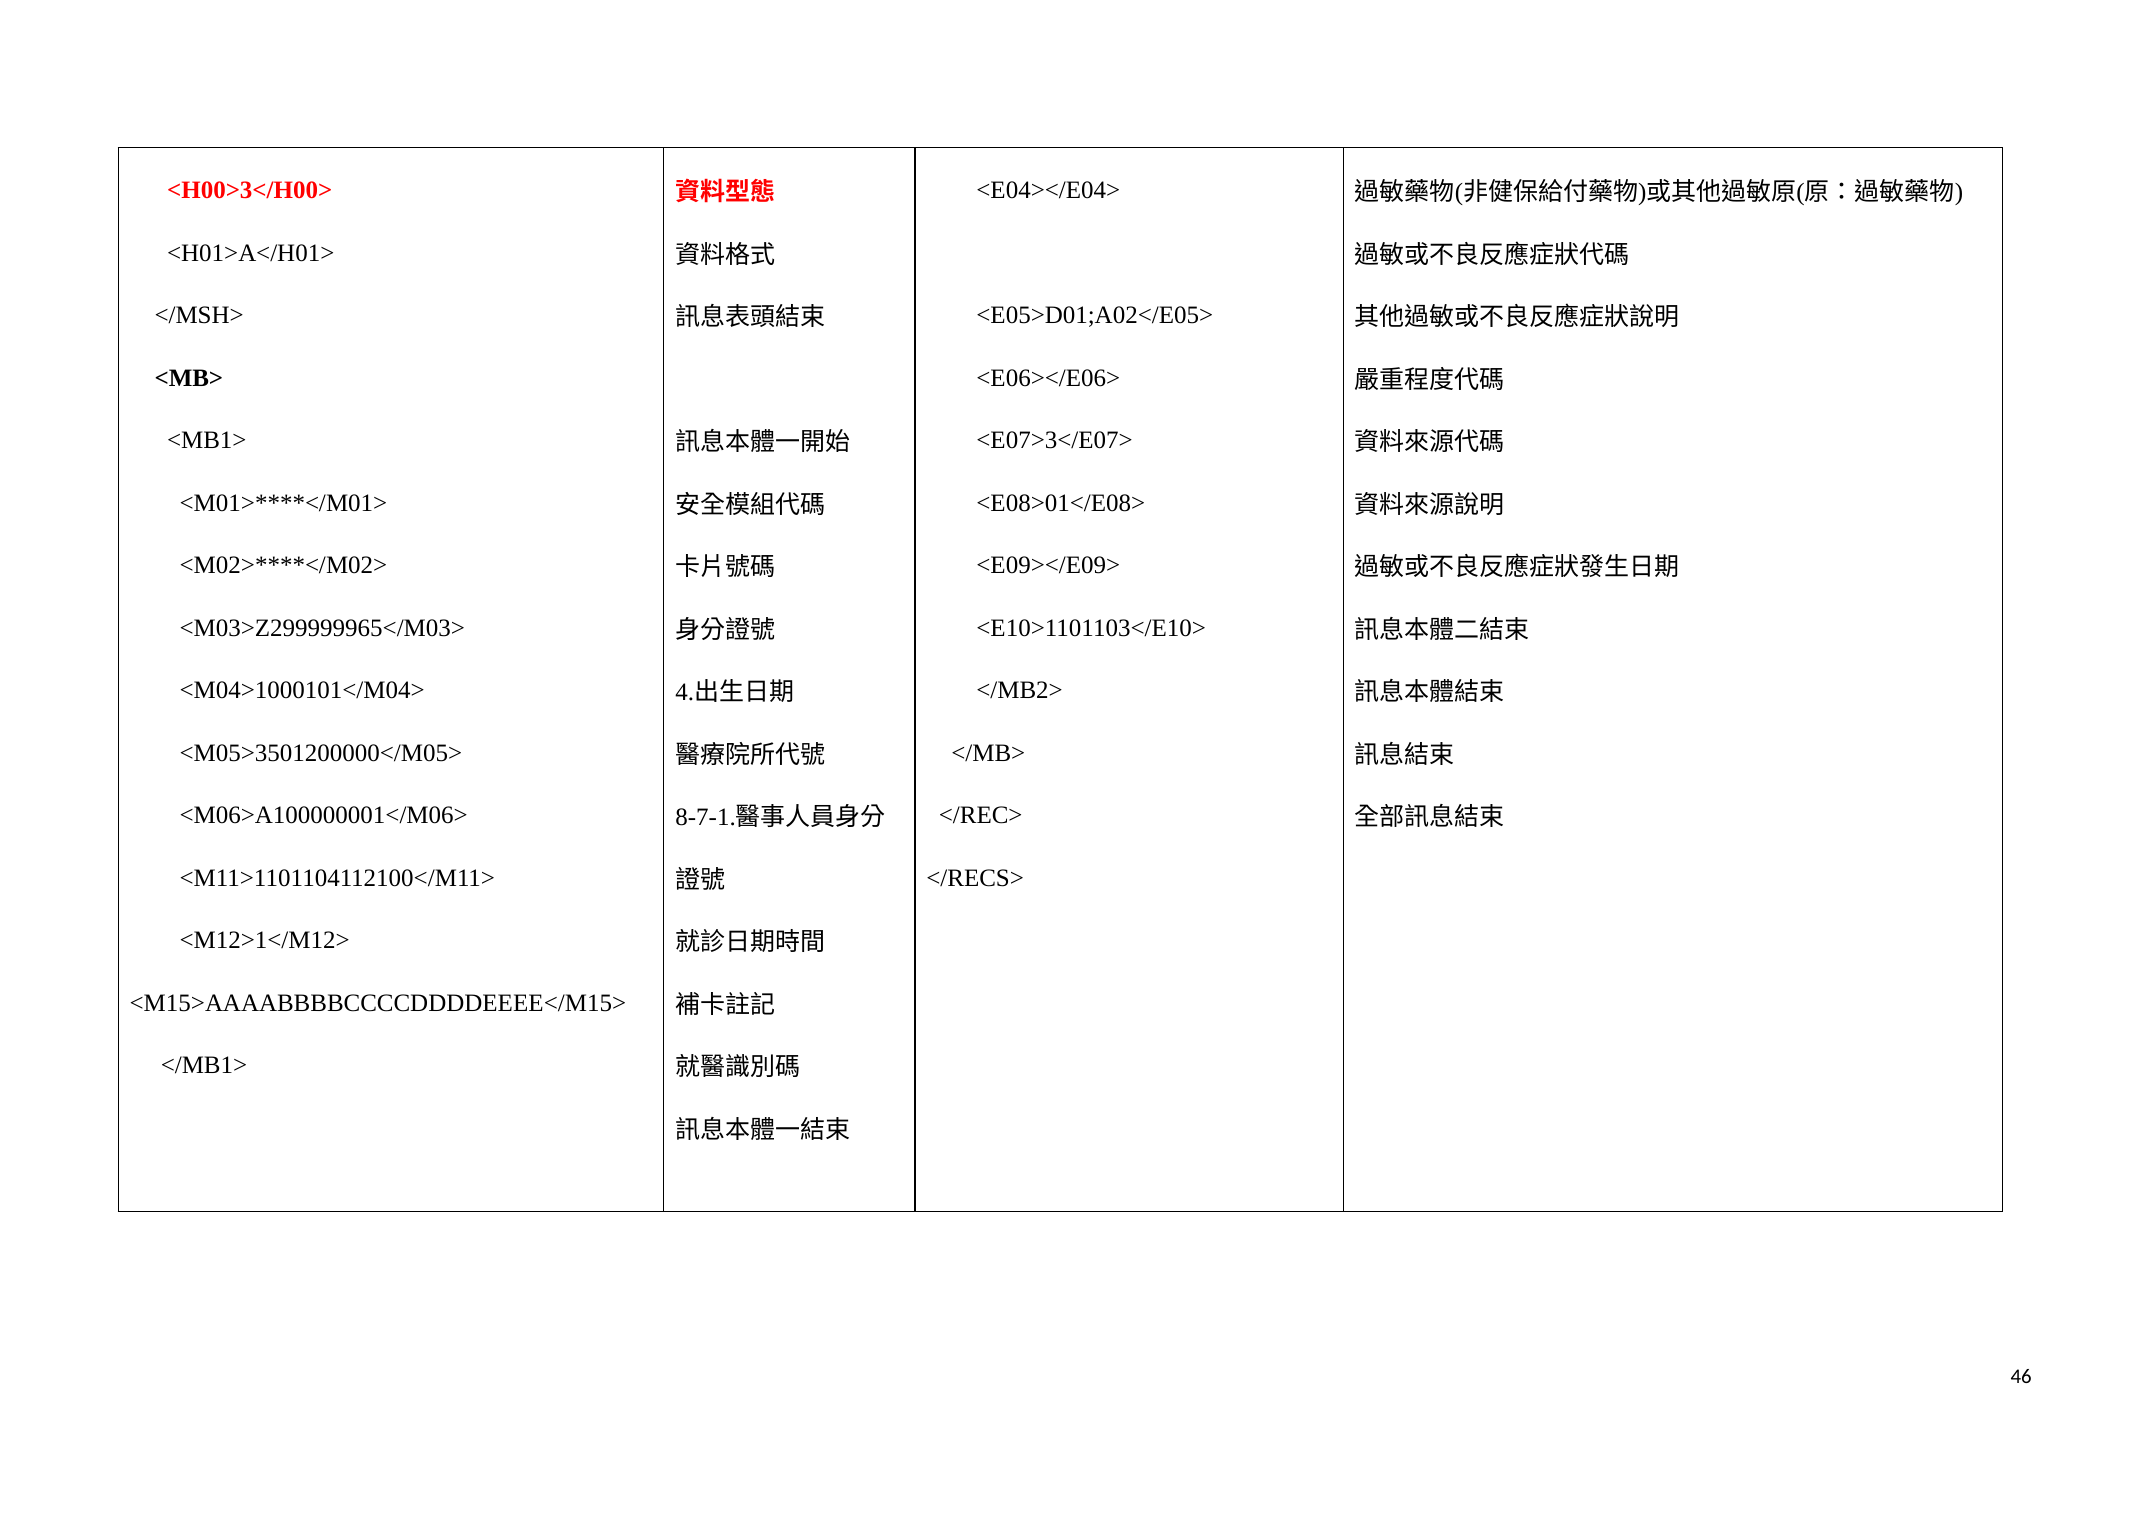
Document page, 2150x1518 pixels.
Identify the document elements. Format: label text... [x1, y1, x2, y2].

table_header 資料型態 資料格式 訊息表頭結束 訊息本體一開始 安全模組代碼 卡片號碼 身分證號 4.出生日期 醫療院所代號 8-7-1.醫事人員身分證號 就診日期時間 補卡註記 就醫識別碼 訊息本體一結束 [664, 148, 914, 1211]
table_header <E04></E04> <E05>D01;A02</E05> <E06></E06> <E07>3</E07> <E08>01</E08> <E09></E09> <E10>1101103</E10> </MB2> </MB> </REC> </RECS> [916, 148, 1343, 1211]
table_header 過敏藥物(非健保給付藥物)或其他過敏原(原：過敏藥物) 過敏或不良反應症狀代碼 其他過敏或不良反應症狀說明 嚴重程度代碼 資料來源代碼 資料來源說明 過敏或不良反應症狀發生日期 訊息本體二結束 訊息本體結束 訊息結束 全部訊息結束 [1344, 148, 2002, 1211]
table_header <H00>3</H00> <H01>A</H01> </MSH> <MB> <MB1> <M01>****</M01> <M02>****</M02> <M03>Z299999965</M03> <M04>1000101</M04> <M05>3501200000</M05> <M06>A100000001</M06> <M11>1101104112100</M11> <M12>1</M12> <M15>AAAABBBBCCCCDDDDEEEE</M15> </MB1> [119, 148, 663, 1211]
